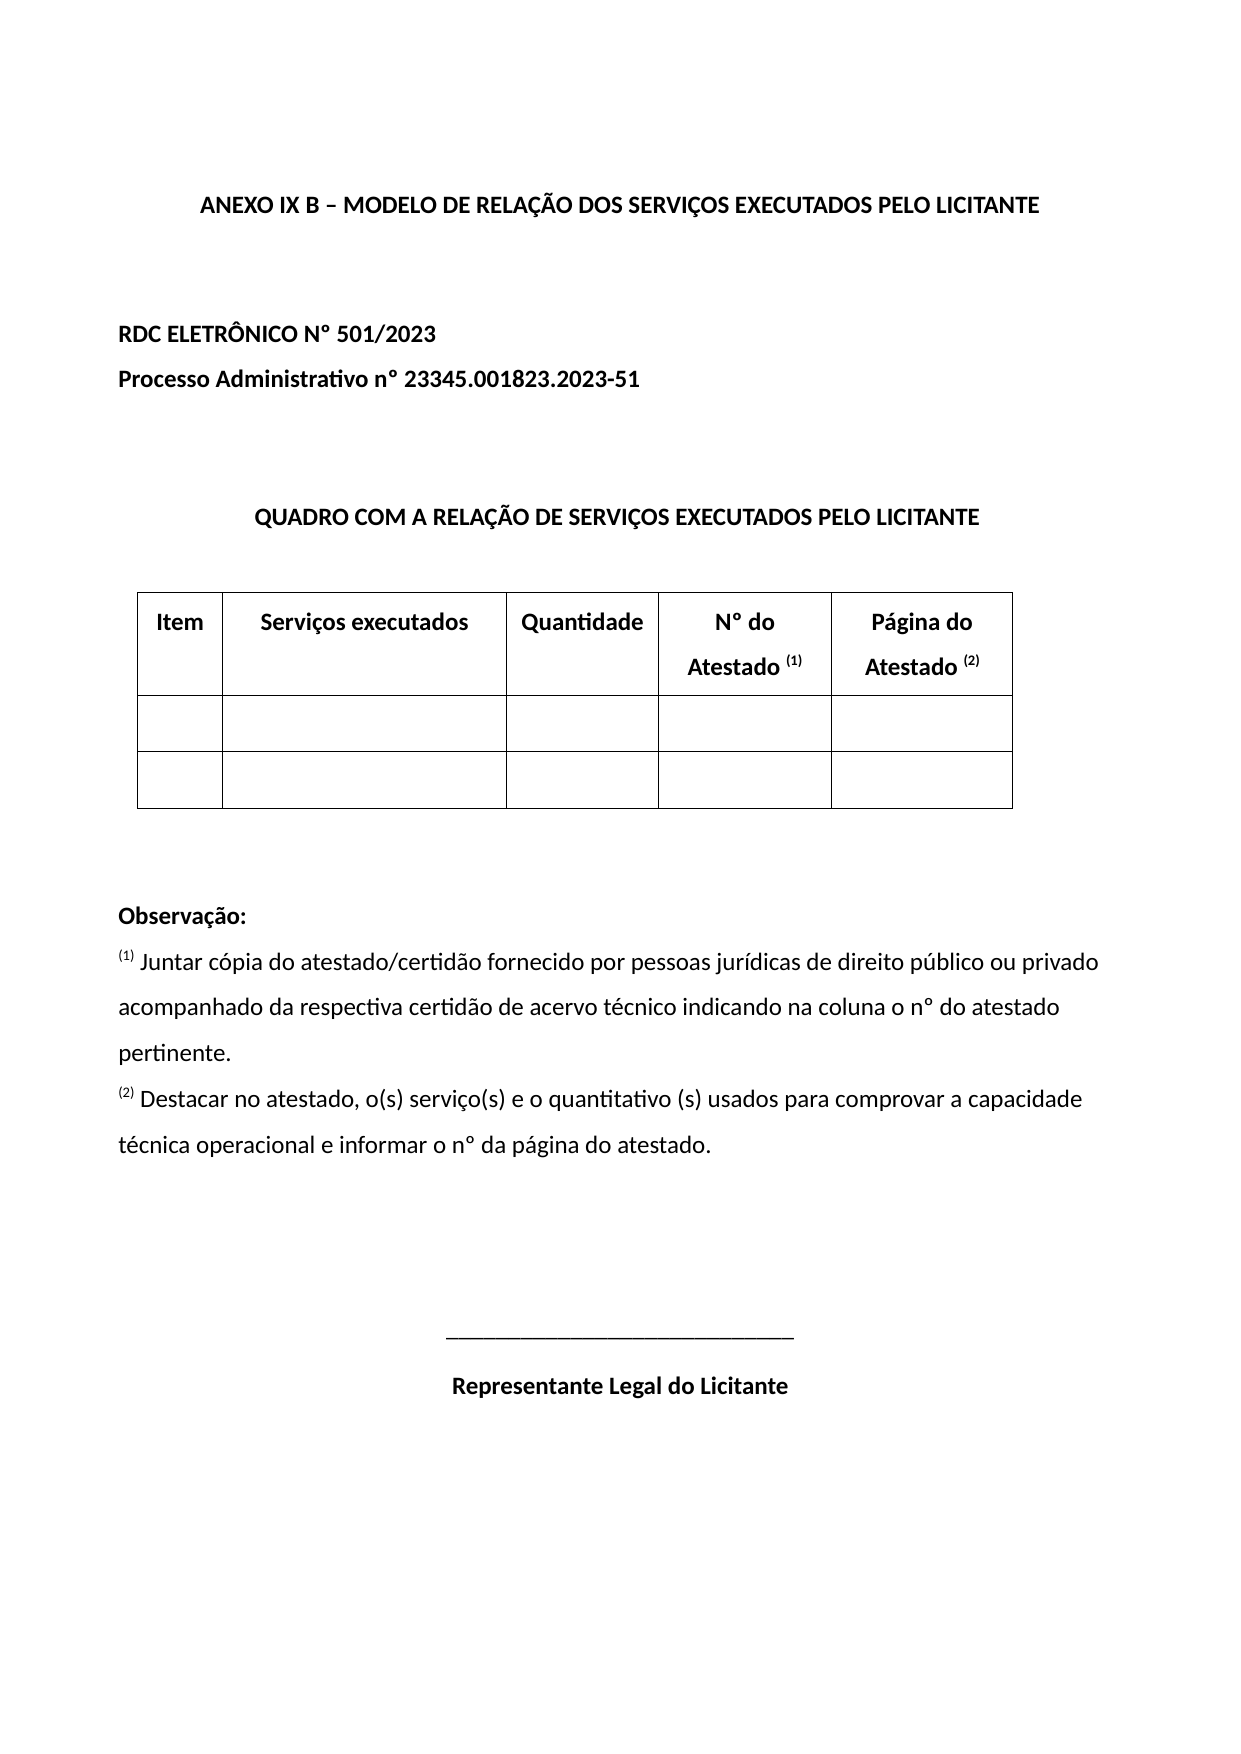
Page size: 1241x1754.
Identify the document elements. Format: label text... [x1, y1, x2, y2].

table_cell [138, 752, 222, 808]
table_cell [832, 696, 1012, 751]
text QUADRO COM A RELAÇÃO DE SERVIÇOS EXECUTADOS PELO LICITANTE [118, 501, 1122, 531]
table_cell [832, 752, 1012, 808]
text Representante Legal do Licitante [118, 1370, 1122, 1400]
text Observação: [118, 900, 1122, 931]
table_cell [659, 752, 831, 808]
table_cell [223, 752, 506, 808]
table_cell [659, 696, 831, 751]
table_header Item [138, 593, 222, 694]
table_cell [507, 752, 658, 808]
table_cell [507, 696, 658, 751]
table_header Nº do Atestado (1) [659, 593, 831, 694]
text ANEXO IX B – MODELO DE RELAÇÃO DOS SERVIÇOS EXECUTADOS PELO LICITANTE [118, 189, 1122, 219]
text (2) Destacar no atestado, o(s) serviço(s) e o quantitativo (s) usados para comprovar a capacidade técnica operacional e informar o nº da página do atestado. [118, 1083, 1122, 1159]
text (1) Juntar cópia do atestado/certidão fornecido por pessoas jurídicas de direito público ou privado acompanhado da respectiva certidão de acervo técnico indicando na coluna o nº do atestado pertinente. [118, 946, 1122, 1068]
table_header Serviços executados [223, 593, 506, 694]
table_cell [223, 696, 506, 751]
table_header Quantidade [507, 593, 658, 694]
text Processo Administrativo nº 23345.001823.2023-51 [118, 363, 1122, 394]
table_cell [138, 696, 222, 751]
table_header Página do Atestado (2) [832, 593, 1012, 694]
text RDC ELETRÔNICO Nº 501/2023 [118, 318, 1122, 348]
text ____________________________ [118, 1312, 1122, 1342]
